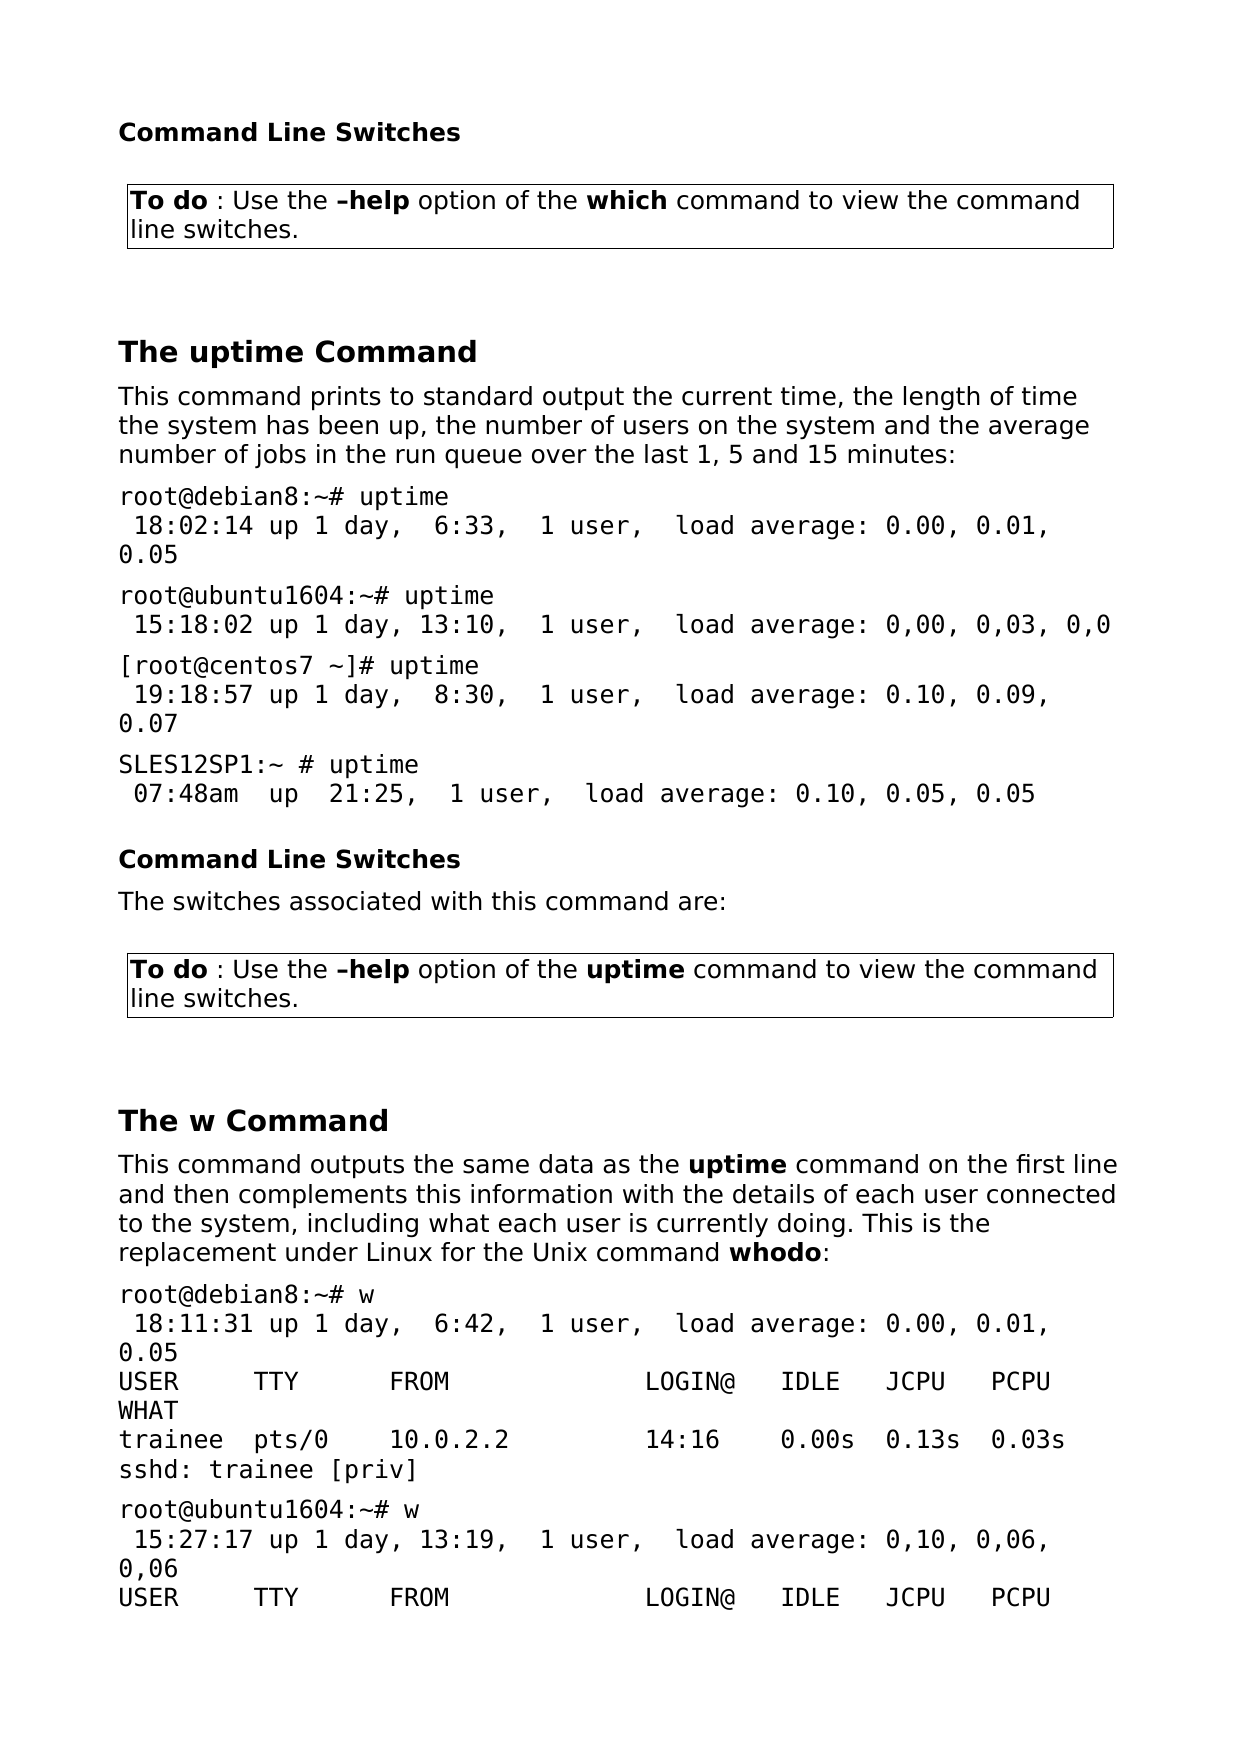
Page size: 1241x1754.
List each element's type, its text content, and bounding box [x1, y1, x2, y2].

text This command prints to standard output the current time, the length of time the system has been up, the number of users on the system and the average number of jobs in the run queue over the last 1, 5 and 15 minutes: [118, 382, 1122, 469]
text root@debian8:~# uptime 18:02:14 up 1 day, 6:33, 1 user, load average: 0.00, 0.01, 0.05 [118, 482, 1122, 569]
text The switches associated with this command are: [118, 887, 1122, 916]
table_header To do : Use the –help option of the uptime command to view the command line switches. [128, 954, 1113, 1017]
text root@ubuntu1604:~# uptime 15:18:02 up 1 day, 13:10, 1 user, load average: 0,00, 0,03, 0,0 [118, 581, 1122, 639]
text SLES12SP1:~ # uptime 07:48am up 21:25, 1 user, load average: 0.10, 0.05, 0.05 [118, 750, 1122, 809]
table_header To do : Use the –help option of the which command to view the command line switches. [128, 185, 1113, 248]
subtitle Command Line Switches [118, 845, 1122, 874]
text root@ubuntu1604:~# w 15:27:17 up 1 day, 13:19, 1 user, load average: 0,10, 0,06, 0,06 USER TTY FROM LOGIN@ IDLE JCPU PCPU [118, 1496, 1122, 1612]
text root@debian8:~# w 18:11:31 up 1 day, 6:42, 1 user, load average: 0.00, 0.01, 0.05 USER TTY FROM LOGIN@ IDLE JCPU PCPU WHAT trainee pts/0 10.0.2.2 14:16 0.00s 0.13s 0.03s sshd: trainee [priv] [118, 1280, 1122, 1484]
text This command outputs the same data as the uptime command on the first line and then complements this information with the details of each user connected to the system, including what each user is currently doing. This is the replacement under Linux for the Unix command whodo: [118, 1151, 1122, 1267]
subtitle The w Command [118, 1104, 1122, 1138]
text [root@centos7 ~]# uptime 19:18:57 up 1 day, 8:30, 1 user, load average: 0.10, 0.09, 0.07 [118, 651, 1122, 738]
subtitle Command Line Switches [118, 118, 1122, 147]
subtitle The uptime Command [118, 335, 1122, 369]
